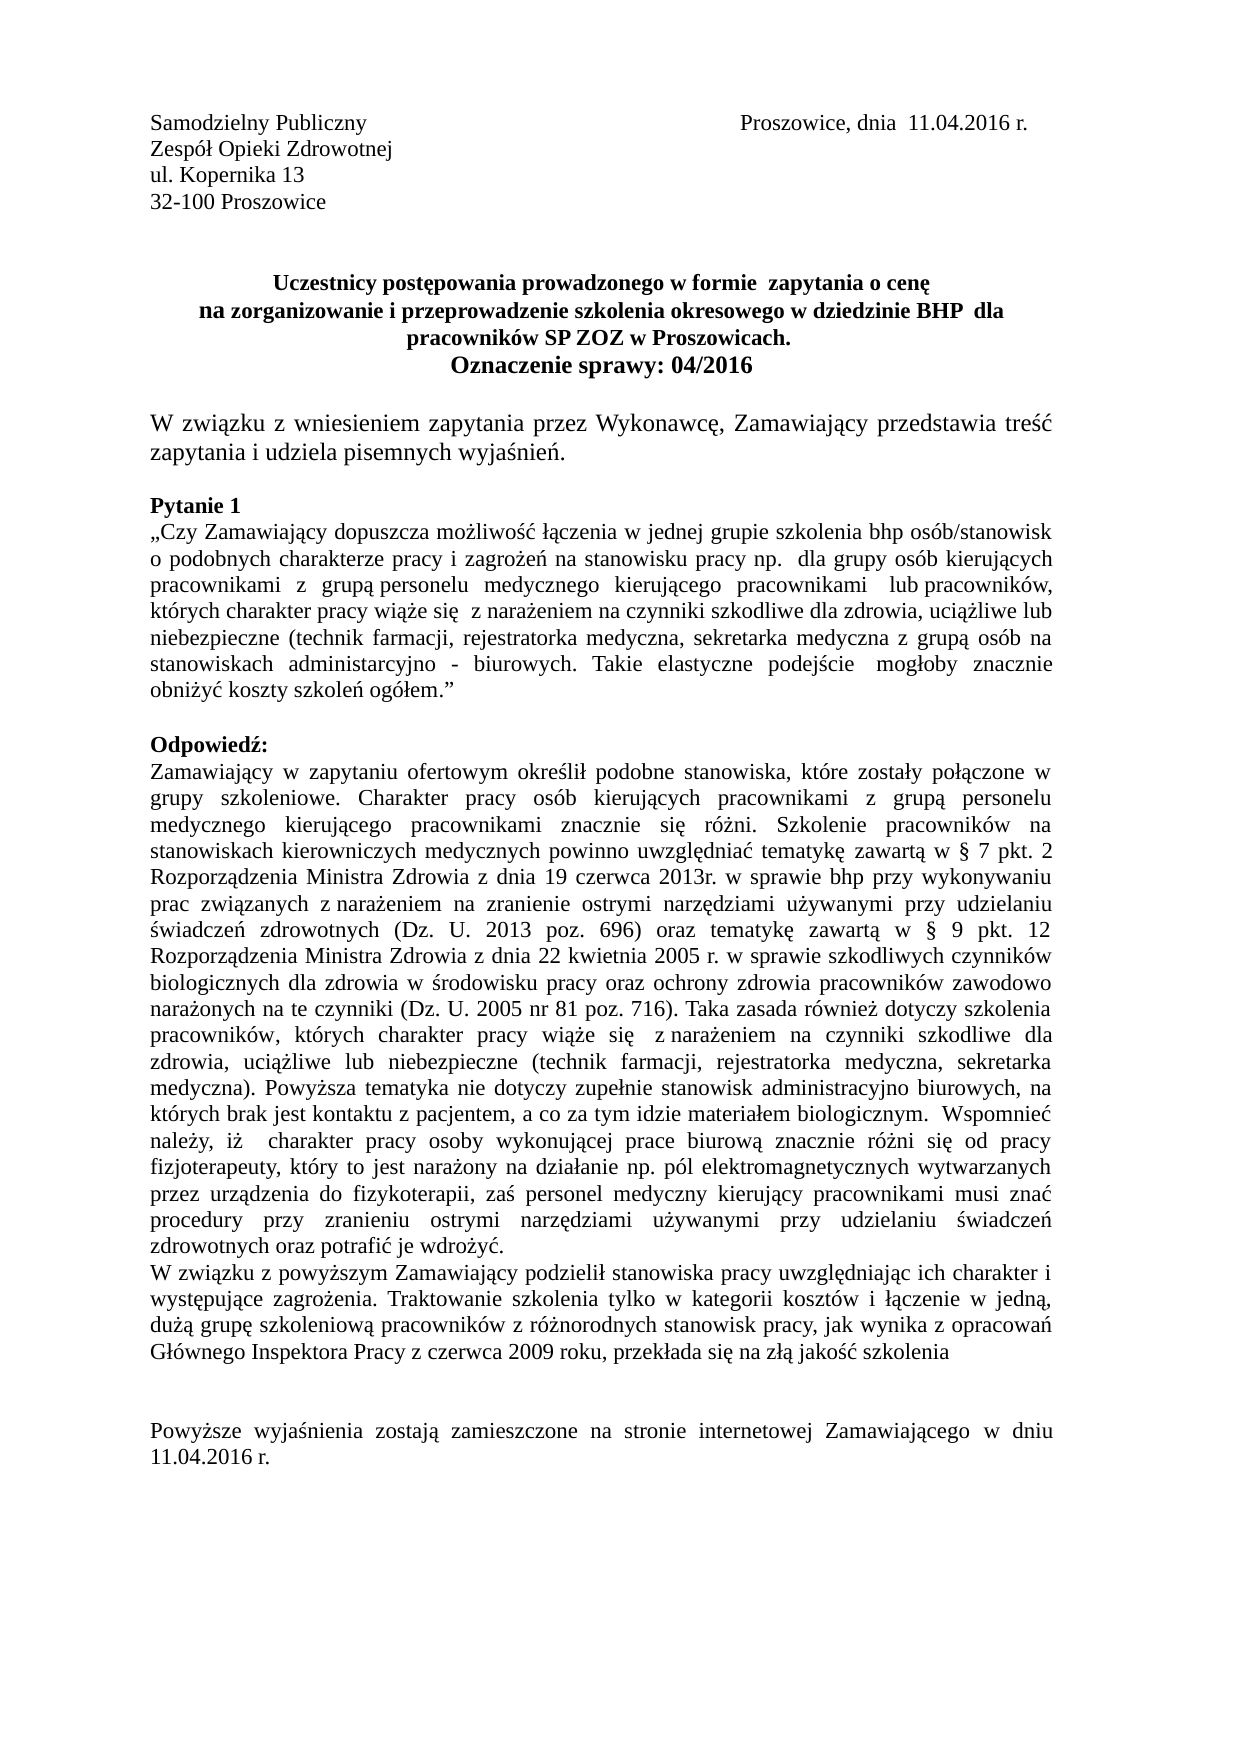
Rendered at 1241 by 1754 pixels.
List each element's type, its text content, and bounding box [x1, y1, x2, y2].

text Samodzielny Publiczny Proszowice, dnia 11.04.2016 r. [150, 109, 1053, 135]
text ul. Kopernika 13 [150, 161, 1053, 188]
text na zorganizowanie i przeprowadzenie szkolenia okresowego w dziedzinie BHP dla pracowników SP ZOZ w Proszowicach. [150, 296, 1053, 351]
text Powyższe wyjaśnienia zostają zamieszczone na stronie internetowej Zamawiającego w dniu 11.04.2016 r. [150, 1417, 1053, 1469]
text „Czy Zamawiający dopuszcza możliwość łączenia w jednej grupie szkolenia bhp osób/stanowisk o podobnych charakterze pracy i zagrożeń na stanowisku pracy np. dla grupy osób kierujących pracownikami z grupą personelu medycznego kierującego pracownikami lub pracowników, których charakter pracy wiąże się z narażeniem na czynniki szkodliwe dla zdrowia, uciążliwe lub niebezpieczne (technik farmacji, rejestratorka medyczna, sekretarka medyczna z grupą osób na stanowiskach administarcyjno - biurowych. Takie elastyczne podejście mogłoby znacznie obniżyć koszty szkoleń ogółem.” [150, 518, 1053, 703]
text 32-100 Proszowice [150, 188, 1053, 214]
text Pytanie 1 [150, 492, 1053, 518]
text W związku z wniesieniem zapytania przez Wykonawcę, Zamawiający przedstawia treść zapytania i udziela pisemnych wyjaśnień. [150, 408, 1053, 466]
text Uczestnicy postępowania prowadzonego w formie zapytania o cenę [150, 269, 1053, 296]
text Zamawiający w zapytaniu ofertowym określił podobne stanowiska, które zostały połączone w grupy szkoleniowe. Charakter pracy osób kierujących pracownikami z grupą personelu medycznego kierującego pracownikami znacznie się różni. Szkolenie pracowników na stanowiskach kierowniczych medycznych powinno uwzględniać tematykę zawartą w § 7 pkt. 2 Rozporządzenia Ministra Zdrowia z dnia 19 czerwca 2013r. w sprawie bhp przy wykonywaniu prac związanych z narażeniem na zranienie ostrymi narzędziami używanymi przy udzielaniu świadczeń zdrowotnych (Dz. U. 2013 poz. 696) oraz tematykę zawartą w § 9 pkt. 12 Rozporządzenia Ministra Zdrowia z dnia 22 kwietnia 2005 r. w sprawie szkodliwych czynników biologicznych dla zdrowia w środowisku pracy oraz ochrony zdrowia pracowników zawodowo narażonych na te czynniki (Dz. U. 2005 nr 81 poz. 716). Taka zasada również dotyczy szkolenia pracowników, których charakter pracy wiąże się z narażeniem na czynniki szkodliwe dla zdrowia, uciążliwe lub niebezpieczne (technik farmacji, rejestratorka medyczna, sekretarka medyczna). Powyższa tematyka nie dotyczy zupełnie stanowisk administracyjno biurowych, na których brak jest kontaktu z pacjentem, a co za tym idzie materiałem biologicznym. Wspomnieć należy, iż charakter pracy osoby wykonującej prace biurową znacznie różni się od pracy fizjoterapeuty, który to jest narażony na działanie np. pól elektromagnetycznych wytwarzanych przez urządzenia do fizykoterapii, zaś personel medyczny kierujący pracownikami musi znać procedury przy zranieniu ostrymi narzędziami używanymi przy udzielaniu świadczeń zdrowotnych oraz potrafić je wdrożyć. [150, 758, 1053, 1259]
text Odpowiedź: [150, 732, 1053, 758]
text W związku z powyższym Zamawiający podzielił stanowiska pracy uwzględniając ich charakter i występujące zagrożenia. Traktowanie szkolenia tylko w kategorii kosztów i łączenie w jedną, dużą grupę szkoleniową pracowników z różnorodnych stanowisk pracy, jak wynika z opracowań Głównego Inspektora Pracy z czerwca 2009 roku, przekłada się na złą jakość szkolenia [150, 1259, 1053, 1364]
text Zespół Opieki Zdrowotnej [150, 135, 1053, 161]
text Oznaczenie sprawy: 04/2016 [150, 351, 1053, 379]
